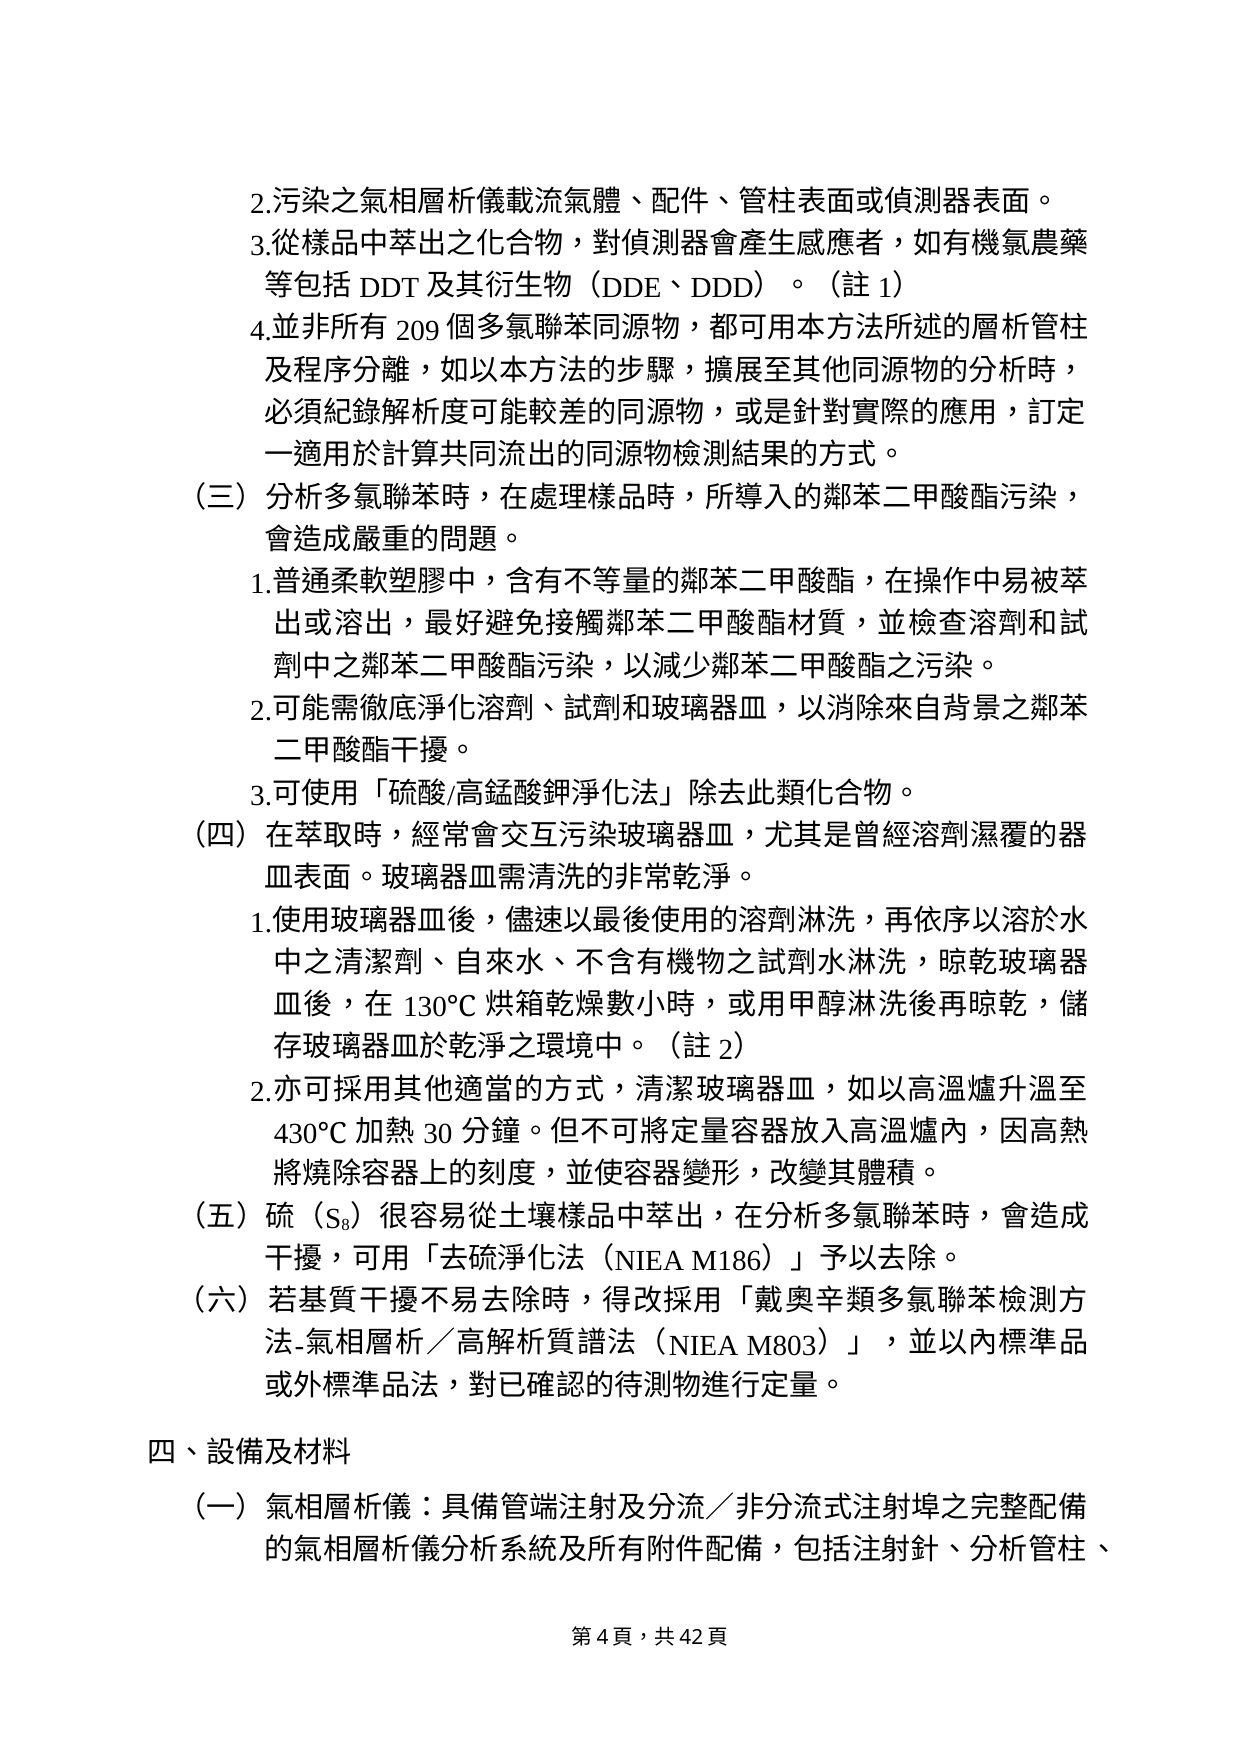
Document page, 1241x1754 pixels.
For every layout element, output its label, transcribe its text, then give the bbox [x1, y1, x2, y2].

subtitle 3.可使用「硫酸/高錳酸鉀淨化法」除去此類化合物。 [250, 769, 1089, 812]
subtitle 2.可能需徹底淨化溶劑、試劑和玻璃器皿，以消除來自背景之鄰苯二甲酸酯干擾。 [250, 685, 1089, 769]
subtitle 4.並非所有 209 個多氯聯苯同源物，都可用本方法所述的層析管柱及程序分離，如以本方法的步驟，擴展至其他同源物的分析時，必須紀錄解析度可能較差的同源物，或是針對實際的應用，訂定一適用於計算共同流出的同源物檢測結果的方式。 [250, 304, 1089, 473]
subtitle 2.亦可採用其他適當的方式，清潔玻璃器皿，如以高溫爐升溫至 430℃ 加熱 30 分鐘。但不可將定量容器放入高溫爐內，因高熱將燒除容器上的刻度，並使容器變形，改變其體積。 [250, 1065, 1089, 1192]
subtitle （六）若基質干擾不易去除時，得改採用「戴奧辛類多氯聯苯檢測方法-氣相層析／高解析質譜法（NIEA M803）」，並以內標準品或外標準品法，對已確認的待測物進行定量。 [177, 1277, 1089, 1404]
subtitle 四、設備及材料 [148, 1429, 1108, 1471]
subtitle 3.從樣品中萃出之化合物，對偵測器會產生感應者，如有機氯農藥等包括 DDT 及其衍生物（DDE、DDD）。（註 1） [250, 219, 1089, 304]
subtitle 2.污染之氣相層析儀載流氣體、配件、管柱表面或偵測器表面。 [250, 177, 1089, 219]
subtitle （三）分析多氯聯苯時，在處理樣品時，所導入的鄰苯二甲酸酯污染，會造成嚴重的問題。 [177, 473, 1089, 558]
subtitle （五）硫（S8）很容易從土壤樣品中萃出，在分析多氯聯苯時，會造成干擾，可用「去硫淨化法（NIEA M186）」予以去除。 [177, 1192, 1089, 1277]
subtitle 1.普通柔軟塑膠中，含有不等量的鄰苯二甲酸酯，在操作中易被萃出或溶出，最好避免接觸鄰苯二甲酸酯材質，並檢查溶劑和試劑中之鄰苯二甲酸酯污染，以減少鄰苯二甲酸酯之污染。 [250, 558, 1089, 685]
subtitle （一）氣相層析儀：具備管端注射及分流／非分流式注射埠之完整配備的氣相層析儀分析系統及所有附件配備，包括注射針、分析管柱、氣體、電子捕捉偵測器（ECD），記錄儀/積分儀或數據處理系統。如符合計畫需求，亦可使用電解導電感應偵測器（ELCD）。使用雙管柱時，層析儀必須配備兩個獨立的偵測器。 [177, 1483, 1089, 1568]
subtitle （四）在萃取時，經常會交互污染玻璃器皿，尤其是曾經溶劑濕覆的器皿表面。玻璃器皿需清洗的非常乾淨。 [177, 812, 1089, 896]
subtitle 1.使用玻璃器皿後，儘速以最後使用的溶劑淋洗，再依序以溶於水中之清潔劑、自來水、不含有機物之試劑水淋洗，晾乾玻璃器皿後，在 130℃ 烘箱乾燥數小時，或用甲醇淋洗後再晾乾，儲存玻璃器皿於乾淨之環境中。（註 2） [250, 896, 1089, 1065]
